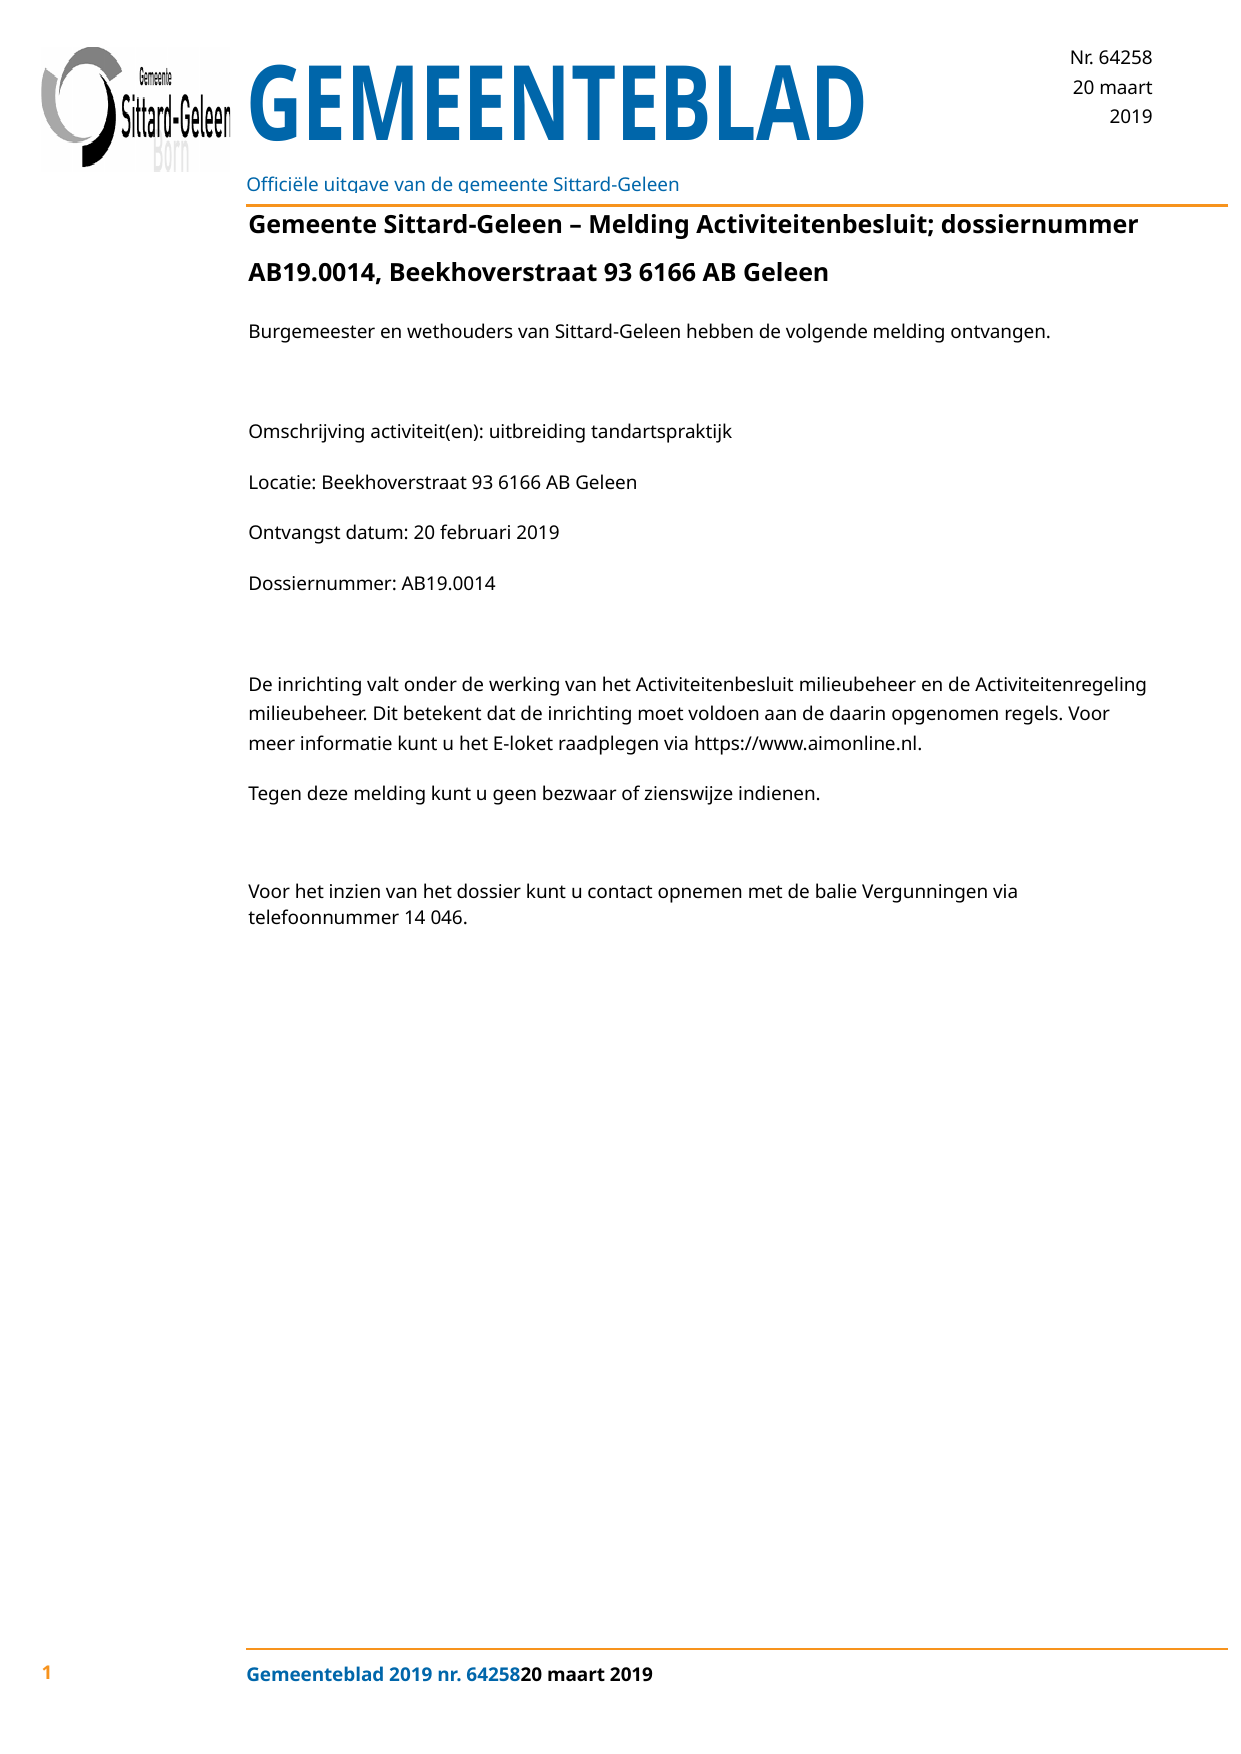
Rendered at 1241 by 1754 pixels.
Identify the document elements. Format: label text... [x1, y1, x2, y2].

picture [41, 47, 231, 172]
text Burgemeester en wethouders van Sittard-Geleen hebben de volgende melding ontvangen. [248, 318, 1152, 344]
text Voor het inzien van het dossier kunt u contact opnemen met de balie Vergunningen via telefoonnummer 14 046. [248, 879, 1152, 930]
text Omschrijving activiteit(en): uitbreiding tandartspraktijk [248, 419, 1152, 444]
text Gemeente Sittard-Geleen – Melding Activiteitenbesluit; dossiernummer AB19.0014, Beekhoverstraat 93 6166 AB Geleen [248, 207, 1152, 288]
text Locatie: Beekhoverstraat 93 6166 AB Geleen [248, 469, 1152, 495]
text De inrichting valt onder de werking van het Activiteitenbesluit milieubeheer en de Activiteitenregeling milieubeheer. Dit betekent dat de inrichting moet voldoen aan de daarin opgenomen regels. Voor meer informatie kunt u het E-loket raadplegen via https://www.aimonline.nl. [248, 671, 1152, 756]
text Dossiernummer: AB19.0014 [248, 570, 1152, 596]
text Tegen deze melding kunt u geen bezwaar of zienswijze indienen. [248, 780, 1152, 806]
text Ontvangst datum: 20 februari 2019 [248, 519, 1152, 545]
